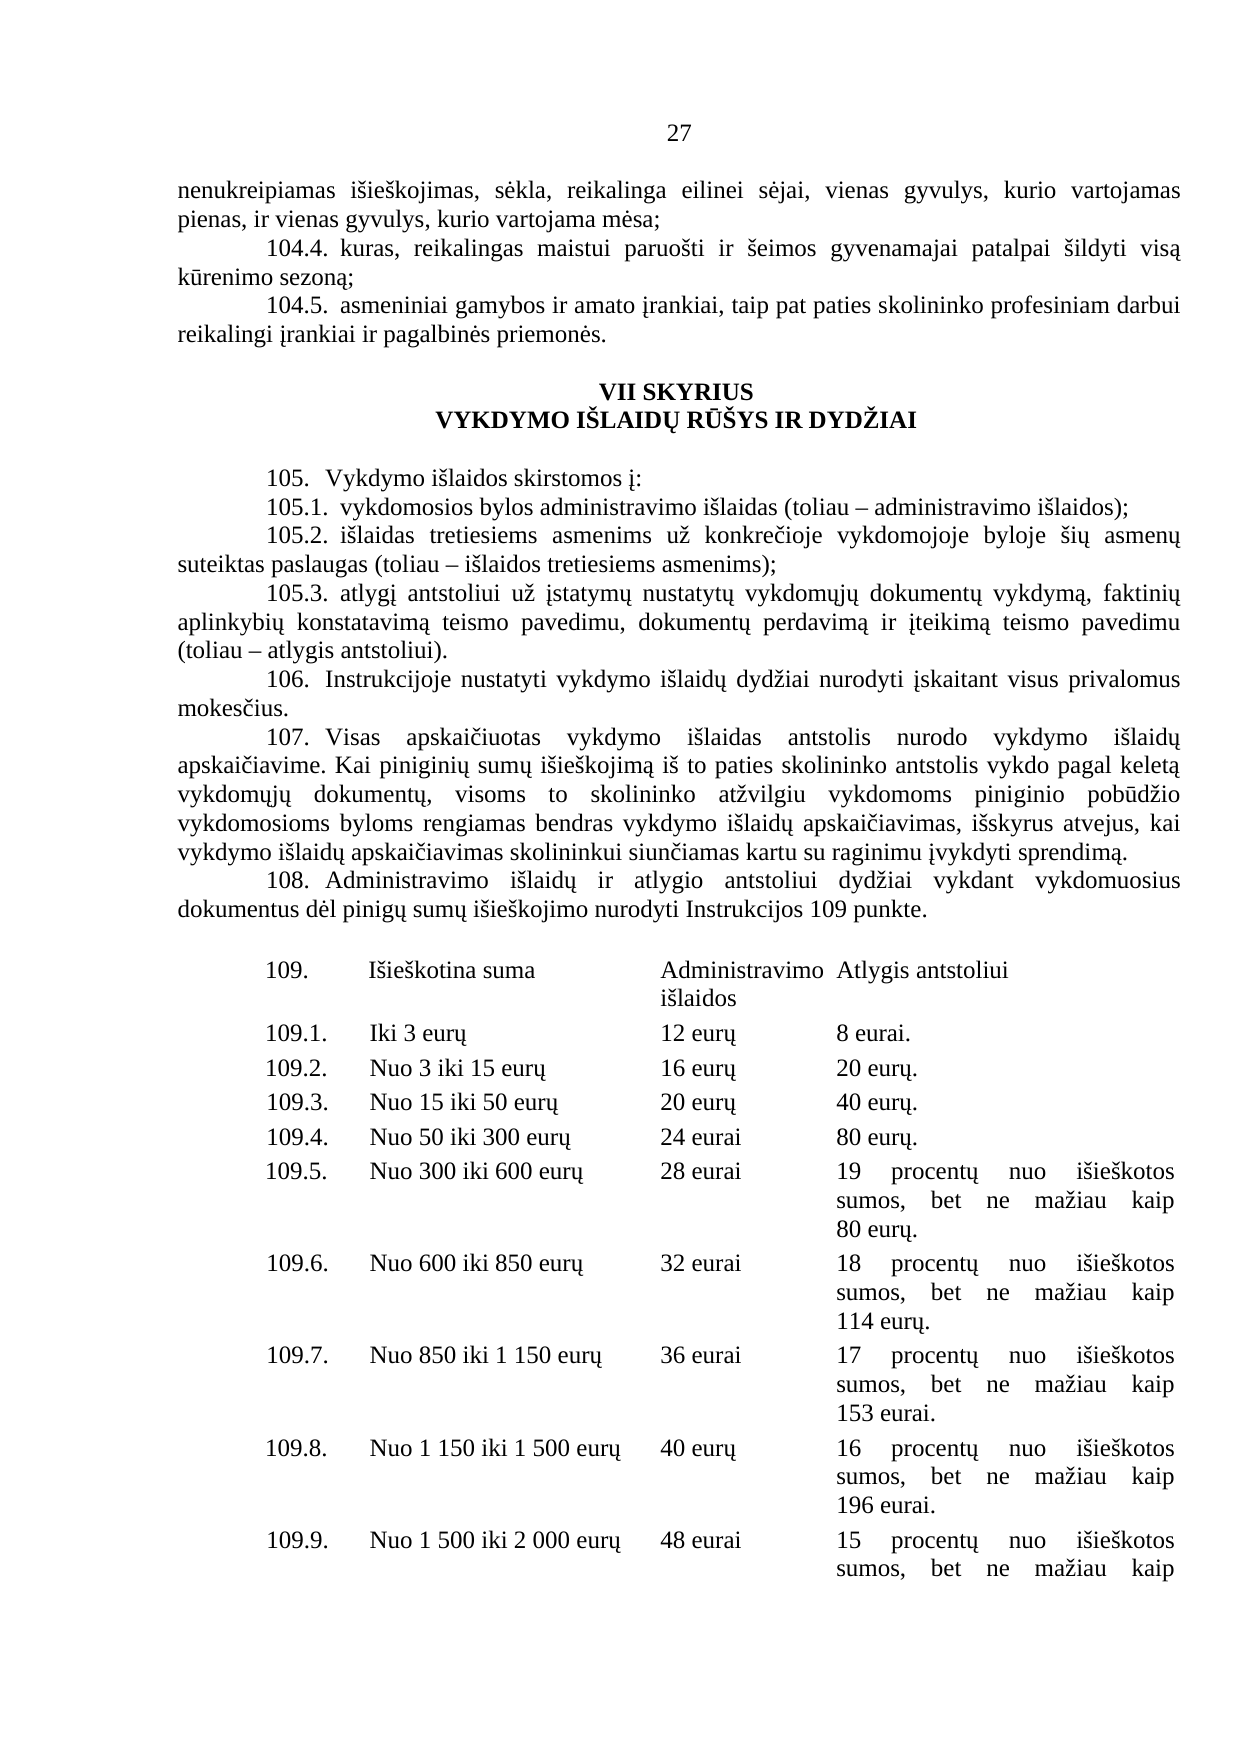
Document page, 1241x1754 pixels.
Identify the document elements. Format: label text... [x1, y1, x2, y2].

table_cell 109.1. [259, 1015, 362, 1050]
table_cell 109.4. [259, 1119, 362, 1153]
text 104.4. kuras, reikalingas maistui paruošti ir šeimos gyvenamajai patalpai šildyti visą kūrenimo sezoną; [177, 233, 1181, 291]
text 105. Vykdymo išlaidos skirstomos į: [177, 463, 1181, 492]
table_cell 32 eurai [654, 1246, 830, 1338]
table_cell 48 eurai [654, 1522, 830, 1585]
text nenukreipiamas išieškojimas, sėkla, reikalinga eilinei sėjai, vienas gyvulys, kurio vartojamas pienas, ir vienas gyvulys, kurio vartojama mėsa; [177, 176, 1181, 233]
table_cell 109.2. [259, 1050, 362, 1084]
text 105.2. išlaidas tretiesiems asmenims už konkrečioje vykdomojoje byloje šių asmenų suteiktas paslaugas (toliau – išlaidos tretiesiems asmenims); [177, 521, 1181, 578]
table_cell 19 procentų nuo išieškotos sumos, bet ne mažiau kaip 80 eurų. [830, 1154, 1181, 1246]
table_cell 109.7. [259, 1338, 362, 1430]
table_cell Nuo 1 500 iki 2 000 eurų [362, 1522, 654, 1585]
table_cell 109.6. [259, 1246, 362, 1338]
table_cell 15 procentų nuo išieškotos sumos, bet ne mažiau kaip [830, 1522, 1181, 1585]
table_cell 20 eurų. [830, 1050, 1181, 1084]
text 105.3. atlygį antstoliui už įstatymų nustatytų vykdomųjų dokumentų vykdymą, faktinių aplinkybių konstatavimą teismo pavedimu, dokumentų perdavimą ir įteikimą teismo pavedimu (toliau – atlygis antstoliui). [177, 578, 1181, 664]
table_cell 16 procentų nuo išieškotos sumos, bet ne mažiau kaip 196 eurai. [830, 1430, 1181, 1522]
table_cell 12 eurų [654, 1015, 830, 1050]
table_cell Nuo 3 iki 15 eurų [362, 1050, 654, 1084]
table_cell Nuo 850 iki 1 150 eurų [362, 1338, 654, 1430]
table_cell Nuo 600 iki 850 eurų [362, 1246, 654, 1338]
table_cell 80 eurų. [830, 1119, 1181, 1153]
table_cell 109.9. [259, 1522, 362, 1585]
table_cell 16 eurų [654, 1050, 830, 1084]
table_cell Nuo 1 150 iki 1 500 eurų [362, 1430, 654, 1522]
table_header Administravimo išlaidos [654, 952, 830, 1015]
table_cell Nuo 15 iki 50 eurų [362, 1084, 654, 1119]
table_cell 18 procentų nuo išieškotos sumos, bet ne mažiau kaip 114 eurų. [830, 1246, 1181, 1338]
text VYKDYMO IŠLAIDų rūšys ir dydžiai [177, 406, 1181, 434]
table_header 109. [259, 952, 362, 1015]
table_cell Nuo 300 iki 600 eurų [362, 1154, 654, 1246]
table_header Atlygis antstoliui [830, 952, 1181, 1015]
table_cell 28 eurai [654, 1154, 830, 1246]
table_header Išieškotina suma [362, 952, 654, 1015]
text 108. Administravimo išlaidų ir atlygio antstoliui dydžiai vykdant vykdomuosius dokumentus dėl pinigų sumų išieškojimo nurodyti Instrukcijos 109 punkte. [177, 866, 1181, 923]
table_cell 109.8. [259, 1430, 362, 1522]
table_cell 36 eurai [654, 1338, 830, 1430]
table_cell 109.3. [259, 1084, 362, 1119]
table_cell Nuo 50 iki 300 eurų [362, 1119, 654, 1153]
table_cell 24 eurai [654, 1119, 830, 1153]
table_cell Iki 3 eurų [362, 1015, 654, 1050]
table_cell 8 eurai. [830, 1015, 1181, 1050]
table_cell 20 eurų [654, 1084, 830, 1119]
text 106. Instrukcijoje nustatyti vykdymo išlaidų dydžiai nurodyti įskaitant visus privalomus mokesčius. [177, 664, 1181, 722]
text VII SKYRIUS [177, 377, 1181, 406]
table_cell 17 procentų nuo išieškotos sumos, bet ne mažiau kaip 153 eurai. [830, 1338, 1181, 1430]
table_cell 109.5. [259, 1154, 362, 1246]
text 104.5. asmeniniai gamybos ir amato įrankiai, taip pat paties skolininko profesiniam darbui reikalingi įrankiai ir pagalbinės priemonės. [177, 291, 1181, 348]
text 105.1. vykdomosios bylos administravimo išlaidas (toliau – administravimo išlaidos); [177, 492, 1181, 521]
table_cell 40 eurų [654, 1430, 830, 1522]
text 107. Visas apskaičiuotas vykdymo išlaidas antstolis nurodo vykdymo išlaidų apskaičiavime. Kai piniginių sumų išieškojimą iš to paties skolininko antstolis vykdo pagal keletą vykdomųjų dokumentų, visoms to skolininko atžvilgiu vykdomoms piniginio pobūdžio vykdomosioms byloms rengiamas bendras vykdymo išlaidų apskaičiavimas, išskyrus atvejus, kai vykdymo išlaidų apskaičiavimas skolininkui siunčiamas kartu su raginimu įvykdyti sprendimą. [177, 722, 1181, 866]
table_cell 40 eurų. [830, 1084, 1181, 1119]
